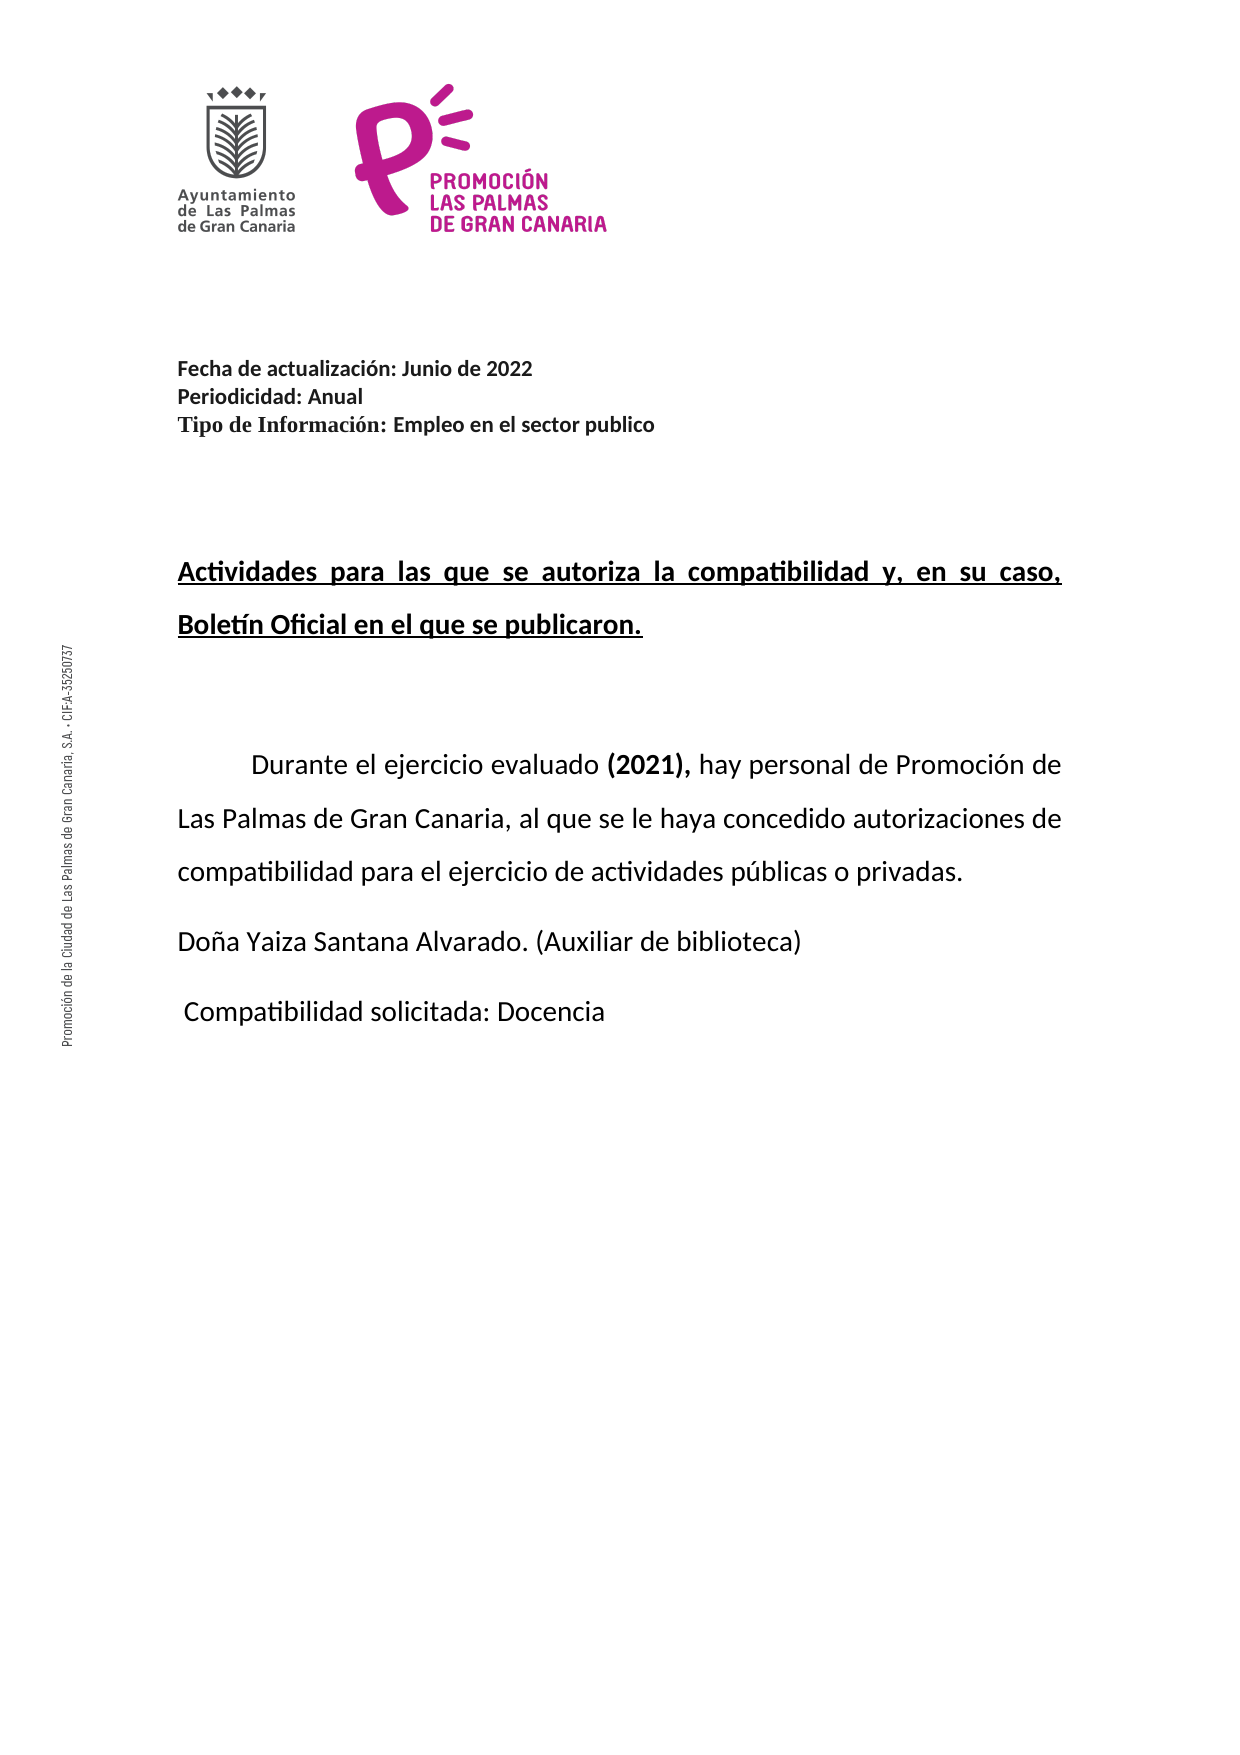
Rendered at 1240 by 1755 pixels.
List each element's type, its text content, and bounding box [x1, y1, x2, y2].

text Durante el ejercicio evaluado (2021), hay personal de Promoción de Las Palmas de Gran Canaria, al que se le haya concedido autorizaciones de compatibilidad para el ejercicio de actividades públicas o privadas. [177, 746, 1062, 889]
text Doña Yaiza Santana Alvarado. (Auxiliar de biblioteca) [177, 923, 1062, 959]
text Compatibilidad solicitada: Docencia [177, 993, 1062, 1029]
text Actividades para las que se autoriza la compatibilidad y, en su caso, [177, 553, 1062, 583]
text Boletín Oficial en el que se publicaron. [177, 584, 1062, 642]
